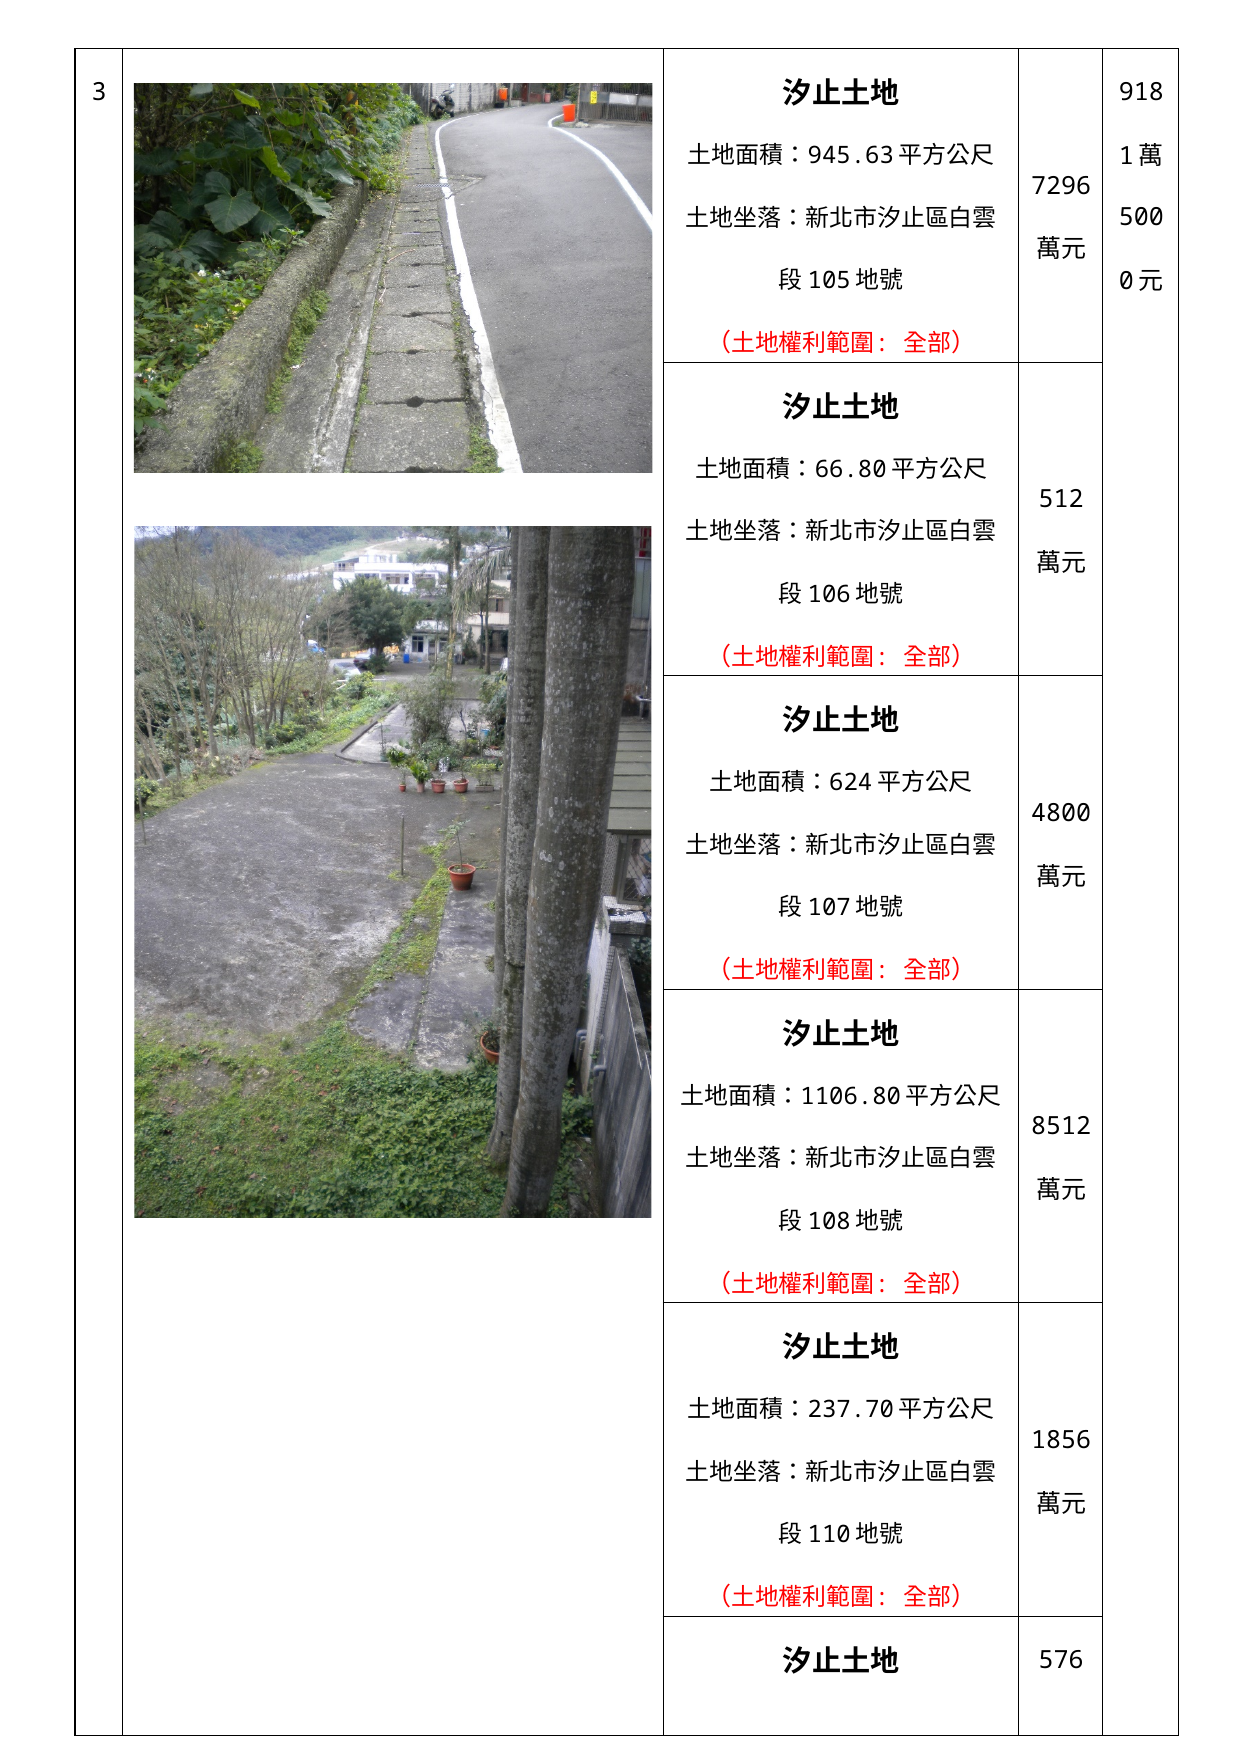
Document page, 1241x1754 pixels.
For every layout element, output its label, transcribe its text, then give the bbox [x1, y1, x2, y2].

table_cell 3 [76, 49, 122, 1734]
table_cell 汐止土地 土地面積：945.63平方公尺 土地坐落：新北市汐止區白雲段105地號 （土地權利範圍: 全部） [664, 49, 1018, 362]
table_cell 汐止土地 土地面積：66.80平方公尺 土地坐落：新北市汐止區白雲段106地號 （土地權利範圍: 全部） [664, 363, 1018, 675]
table_cell 512萬元 [1019, 363, 1102, 675]
table_cell 8512萬元 [1019, 990, 1102, 1302]
table_cell 4800萬元 [1019, 676, 1102, 989]
table_cell 576 [1019, 1617, 1102, 1734]
table_cell 1856萬元 [1019, 1303, 1102, 1616]
table_cell 汐止土地 [664, 1617, 1018, 1734]
table_cell 汐止土地 土地面積：624平方公尺 土地坐落：新北市汐止區白雲段107地號 （土地權利範圍: 全部） [664, 676, 1018, 989]
table_cell 汐止土地 土地面積：237.70平方公尺 土地坐落：新北市汐止區白雲段110地號 （土地權利範圍: 全部） [664, 1303, 1018, 1616]
table_cell [123, 49, 663, 1734]
table_cell 汐止土地 土地面積：1106.80平方公尺 土地坐落：新北市汐止區白雲段108地號 （土地權利範圍: 全部） [664, 990, 1018, 1302]
table_cell 7296萬元 [1019, 49, 1102, 362]
table_cell 9181萬5000元 [1103, 49, 1178, 1734]
